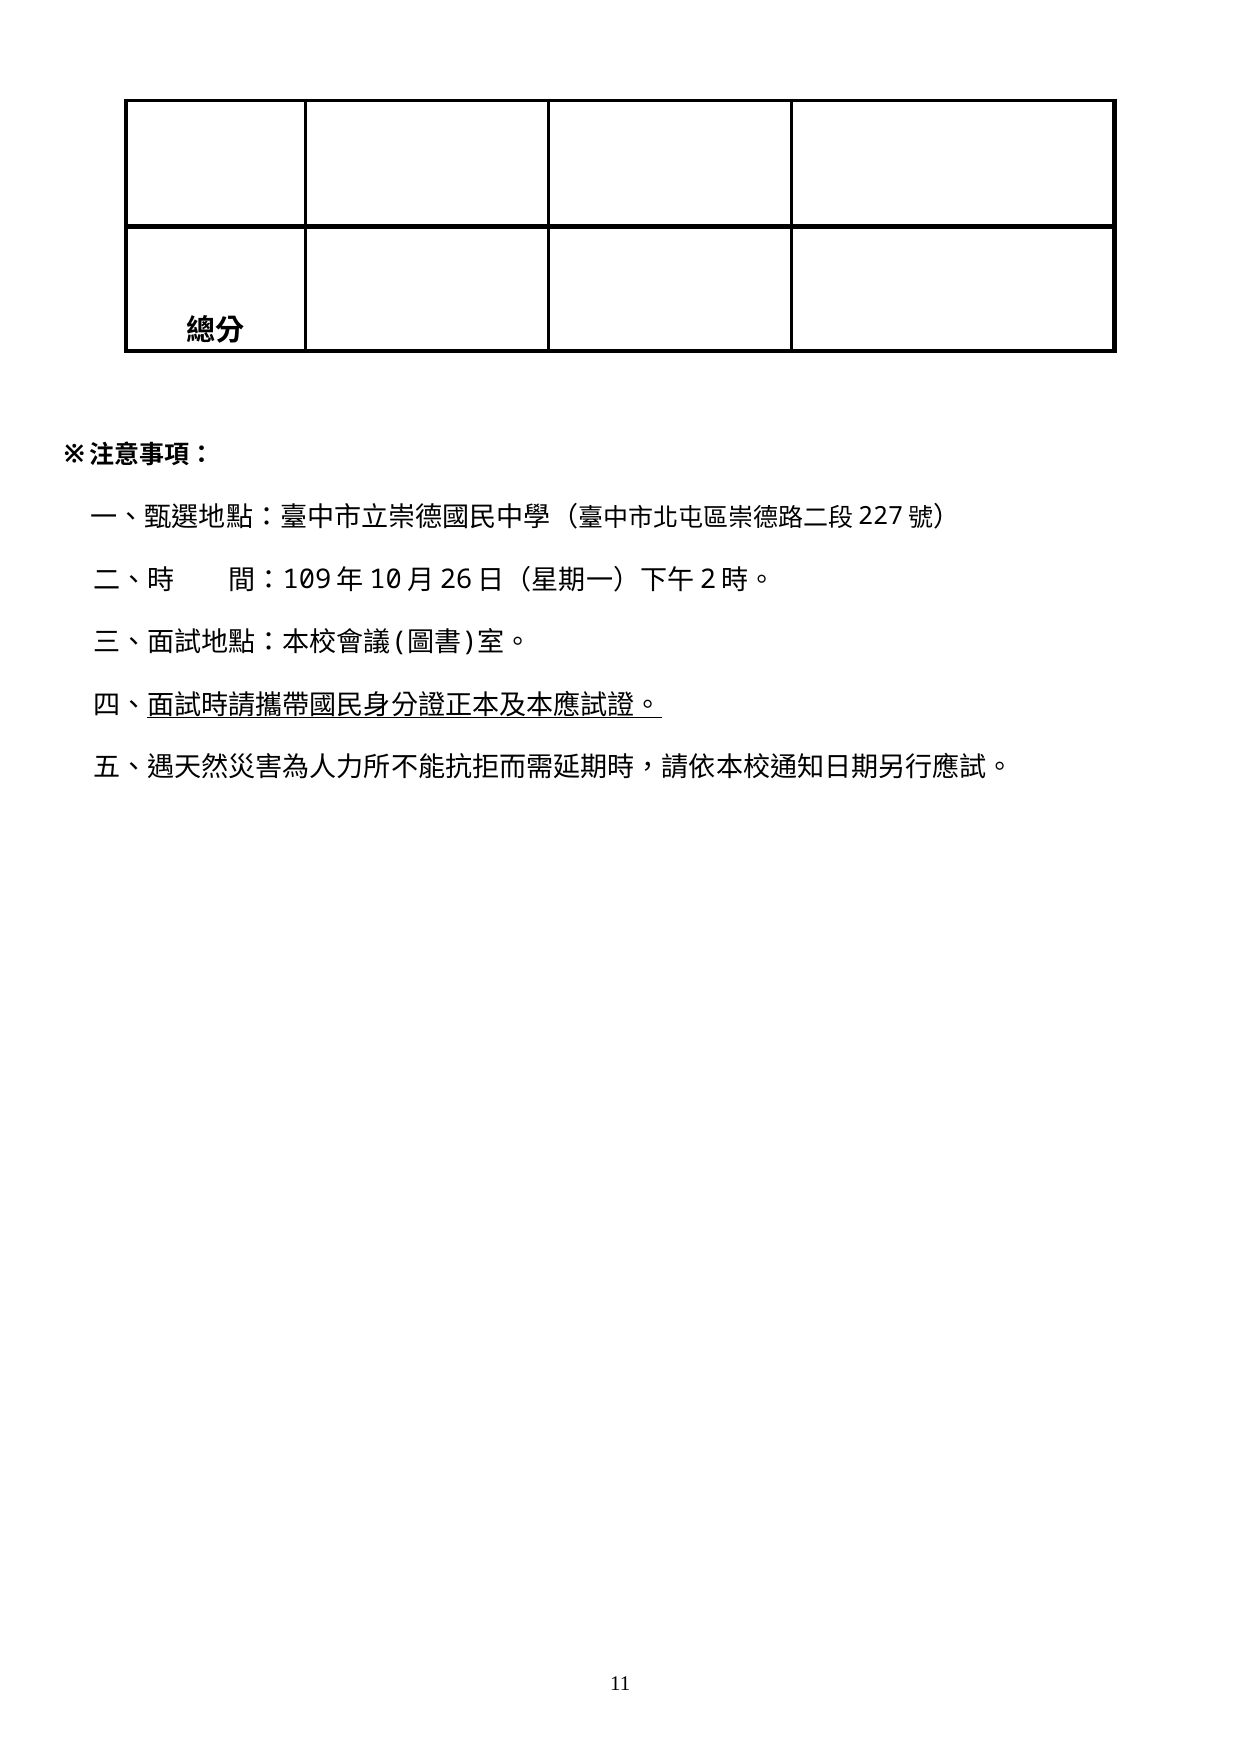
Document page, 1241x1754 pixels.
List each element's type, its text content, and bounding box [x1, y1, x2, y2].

table_cell [307, 102, 547, 223]
table_cell 總分 [128, 229, 304, 348]
text 五、遇天然災害為人力所不能抗拒而需延期時，請依本校通知日期另行應試。 [59, 723, 1181, 786]
table_cell [550, 102, 790, 223]
table_cell [128, 102, 304, 223]
text 一、甄選地點：臺中市立崇德國民中學（臺中市北屯區崇德路二段227號） [59, 473, 1181, 536]
text 二、時 間：109年10月26日（星期一）下午2時。 [59, 536, 1181, 598]
table_cell [307, 229, 547, 348]
text 四、面試時請攜帶國民身分證正本及本應試證。 [59, 661, 1181, 723]
table_cell [793, 229, 1112, 348]
table_cell [550, 229, 790, 348]
text 三、面試地點：本校會議(圖書)室。 [59, 598, 1181, 661]
text ※注意事項： [59, 411, 1181, 473]
table_cell [793, 102, 1112, 223]
